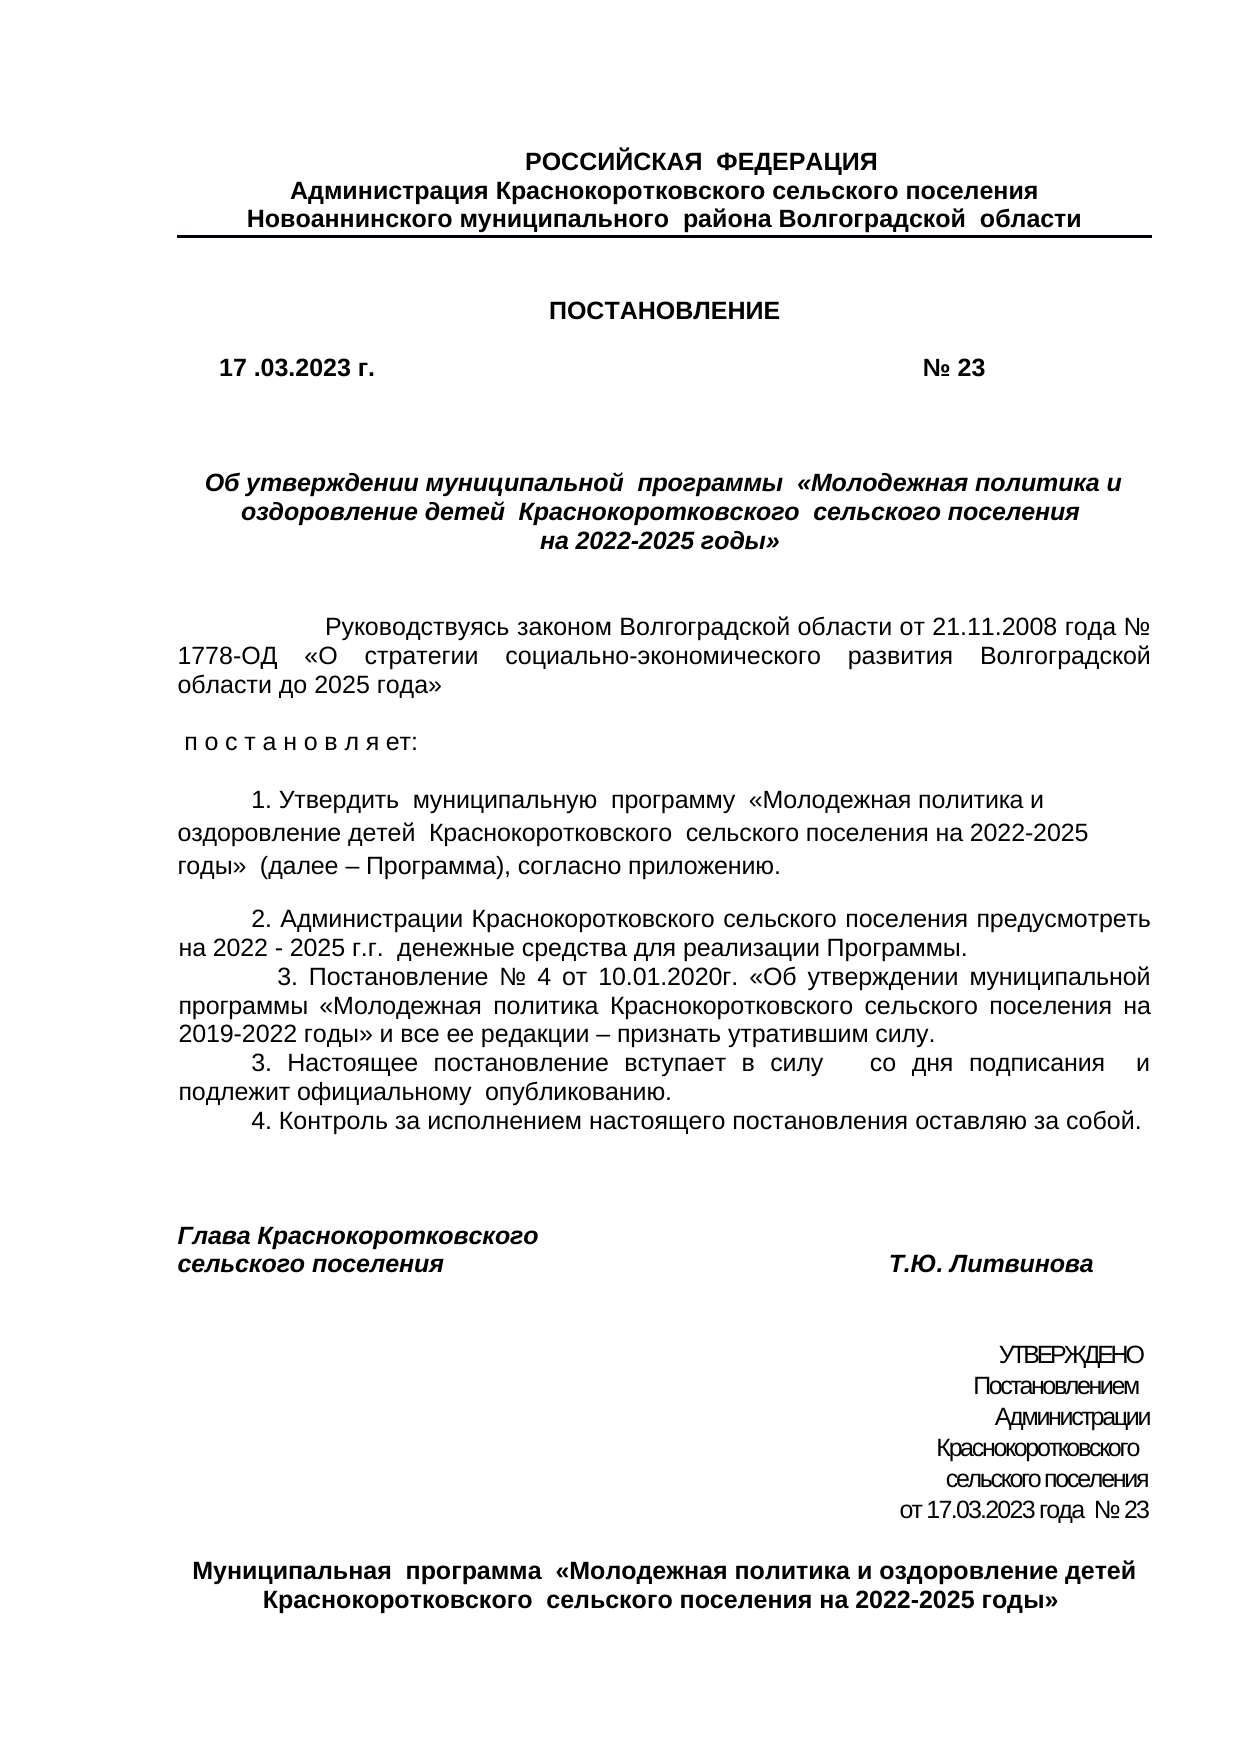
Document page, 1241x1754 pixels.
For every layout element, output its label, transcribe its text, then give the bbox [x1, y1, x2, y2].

text Руководствуясь законом Волгоградской области от 21.11.2008 года № 1778-ОД «О стратегии социально-экономического развития Волгоградской области до 2025 года» [177, 612, 1152, 698]
text 1. Утвердить муниципальную программу «Молодежная политика и оздоровление детей Краснокоротковского сельского поселения на 2022-2025 годы» (далее – Программа), согласно приложению. [177, 784, 1152, 879]
text Постановлением [734, 1369, 1152, 1400]
text 17 .03.2023 г. № 23 [177, 353, 1152, 382]
text 4. Контроль за исполнением настоящего постановления оставляю за собой. [177, 1106, 1152, 1134]
text Об утверждении муниципальной программы «Молодежная политика и оздоровление детей Краснокоротковского сельского поселения [177, 468, 1152, 526]
text РОССИЙСКАЯ ФЕДЕРАЦИЯ [177, 147, 1152, 176]
text УТВЕРЖДЕНО [734, 1338, 1152, 1369]
text от 17.03.2023 года № 23 [218, 1494, 1152, 1525]
text ПОСТАНОВЛЕНИЕ [177, 296, 1152, 324]
text Муниципальная программа «Молодежная политика и оздоровление детей Краснокоротковского сельского поселения на 2022-2025 годы» [177, 1556, 1152, 1614]
text 2. Администрации Краснокоротковского сельского поселения предусмотреть на 2022 - 2025 г.г. денежные средства для реализации Программы. [177, 904, 1152, 962]
text 3. Постановление № 4 от 10.01.2020г. «Об утверждении муниципальной программы «Молодежная политика Краснокоротковского сельского поселения на 2019-2022 годы» и все ее редакции – признать утратившим силу. [177, 962, 1152, 1048]
text Администрация Краснокоротковского сельского поселения [177, 176, 1152, 204]
text Администрации Краснокоротковского [218, 1400, 1152, 1463]
text на 2022-2025 годы» [177, 526, 1152, 554]
text Глава Краснокоротковского [177, 1221, 1152, 1249]
text сельского поселения Т.Ю. Литвинова [177, 1249, 1152, 1278]
text 3. Настоящее постановление вступает в силу со дня подписания и подлежит официальному опубликованию. [177, 1048, 1152, 1106]
text Новоаннинского муниципального района Волгоградской области [177, 204, 1152, 235]
text п о с т а н о в л я ет: [177, 727, 1152, 756]
text сельского поселения [218, 1463, 1152, 1494]
